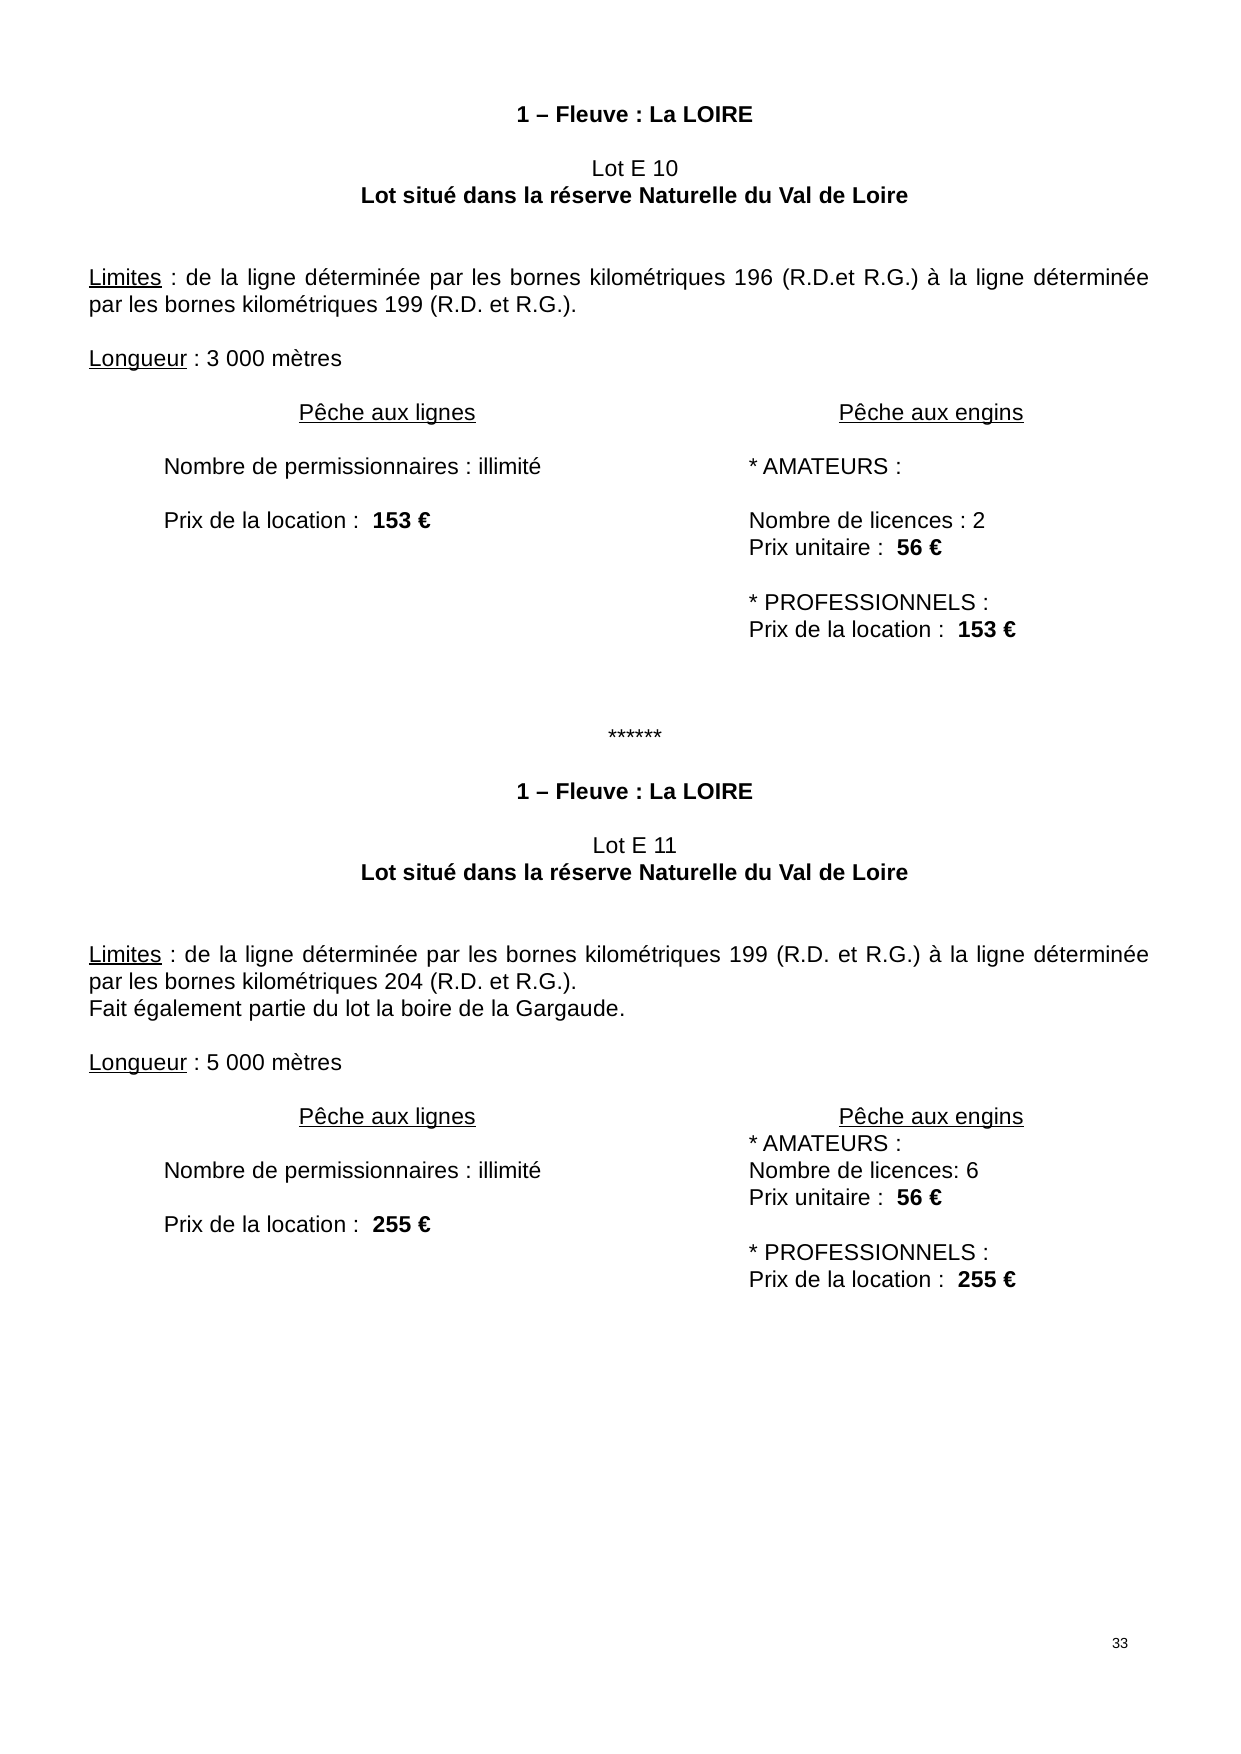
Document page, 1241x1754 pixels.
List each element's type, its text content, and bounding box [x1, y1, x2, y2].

text 1 – Fleuve : La LOIRE [118, 777, 1152, 804]
text Prix de la location : 255 € [118, 1211, 1152, 1238]
text Nombre de permissionnaires : illimité * AMATEURS : [118, 452, 1152, 479]
text Longueur : 5 000 mètres [88, 1048, 1152, 1075]
text 1 – Fleuve : La LOIRE [118, 100, 1152, 127]
text * PROFESSIONNELS : [118, 588, 1152, 615]
text Prix de la location : 153 € Nombre de licences : 2 [118, 507, 1152, 534]
text Lot E 11 [118, 832, 1152, 859]
text * AMATEURS : [118, 1129, 1152, 1157]
text Lot situé dans la réserve Naturelle du Val de Loire [118, 182, 1152, 209]
text Longueur : 3 000 mètres [88, 344, 1152, 371]
text Limites : de la ligne déterminée par les bornes kilométriques 199 (R.D. et R.G.) à la ligne déterminée par les bornes kilométriques 204 (R.D. et R.G.). [88, 940, 1152, 994]
text Nombre de permissionnaires : illimité Nombre de licences: 6 [118, 1157, 1152, 1184]
text ****** [118, 723, 1152, 750]
text Lot E 10 [118, 154, 1152, 182]
text Fait également partie du lot la boire de la Gargaude. [88, 994, 1152, 1021]
text Pêche aux lignes Pêche aux engins [118, 1102, 1152, 1129]
text Limites : de la ligne déterminée par les bornes kilométriques 196 (R.D.et R.G.) à la ligne déterminée par les bornes kilométriques 199 (R.D. et R.G.). [88, 263, 1152, 317]
text Lot situé dans la réserve Naturelle du Val de Loire [118, 859, 1152, 886]
text Prix de la location : 153 € [118, 615, 1152, 642]
text Prix unitaire : 56 € [118, 1184, 1152, 1211]
text Prix de la location : 255 € [118, 1265, 1152, 1292]
text Pêche aux lignes Pêche aux engins [118, 398, 1152, 425]
text * PROFESSIONNELS : [118, 1238, 1152, 1265]
text Prix unitaire : 56 € [118, 534, 1152, 561]
